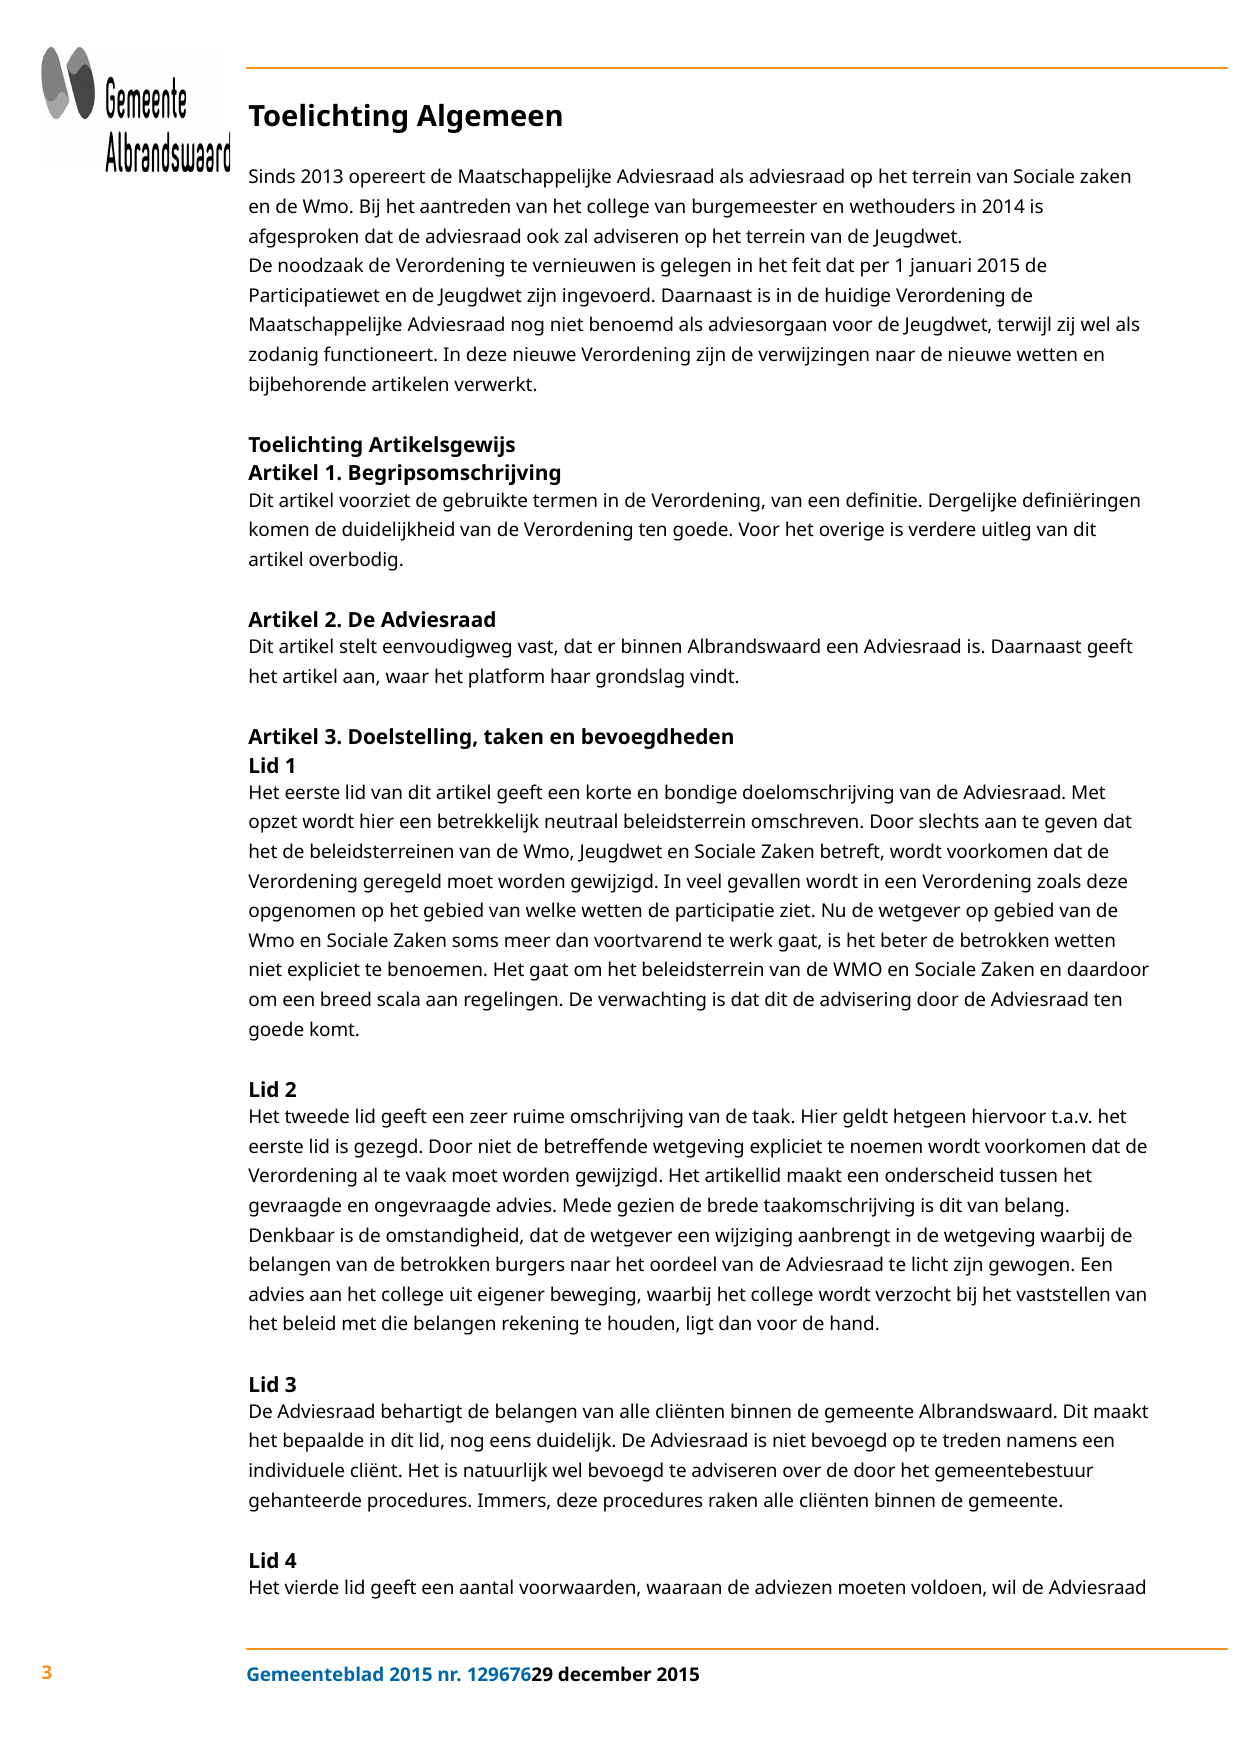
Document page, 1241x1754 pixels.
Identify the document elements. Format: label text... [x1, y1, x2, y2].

text Toelichting Algemeen [248, 95, 1152, 134]
text Het tweede lid geeft een zeer ruime omschrijving van de taak. Hier geldt hetgeen hiervoor t.a.v. het eerste lid is gezegd. Door niet de betreffende wetgeving expliciet te noemen wordt voorkomen dat de Verordening al te vaak moet worden gewijzigd. Het artikellid maakt een onderscheid tussen het gevraagde en ongevraagde advies. Mede gezien de brede taakomschrijving is dit van belang. Denkbaar is de omstandigheid, dat de wetgever een wijziging aanbrengt in de wetgeving waarbij de belangen van de betrokken burgers naar het oordeel van de Adviesraad te licht zijn gewogen. Een advies aan het college uit eigener beweging, waarbij het college wordt verzocht bij het vaststellen van het beleid met die belangen rekening te houden, ligt dan voor de hand. [248, 1103, 1152, 1336]
text Artikel 1. Begripsomschrijving [248, 458, 1152, 487]
text Het vierde lid geeft een aantal voorwaarden, waaraan de adviezen moeten voldoen, wil de Adviesraad [248, 1574, 1152, 1600]
text De noodzaak de Verordening te vernieuwen is gelegen in het feit dat per 1 januari 2015 de Participatiewet en de Jeugdwet zijn ingevoerd. Daarnaast is in de huidige Verordening de Maatschappelijke Adviesraad nog niet benoemd als adviesorgaan voor de Jeugdwet, terwijl zij wel als zodanig functioneert. In deze nieuwe Verordening zijn de verwijzingen naar de nieuwe wetten en bijbehorende artikelen verwerkt. [248, 252, 1152, 396]
text Dit artikel stelt eenvoudigweg vast, dat er binnen Albrandswaard een Adviesraad is. Daarnaast geeft het artikel aan, waar het platform haar grondslag vindt. [248, 633, 1152, 689]
text Lid 4 [248, 1546, 1152, 1574]
text Sinds 2013 opereert de Maatschappelijke Adviesraad als adviesraad op het terrein van Sociale zaken en de Wmo. Bij het aantreden van het college van burgemeester en wethouders in 2014 is afgesproken dat de adviesraad ook zal adviseren op het terrein van de Jeugdwet. [248, 164, 1152, 248]
text Lid 2 [248, 1075, 1152, 1103]
text Artikel 3. Doelstelling, taken en bevoegdheden [248, 722, 1152, 751]
text De Adviesraad behartigt de belangen van alle cliënten binnen de gemeente Albrandswaard. Dit maakt het bepaalde in dit lid, nog eens duidelijk. De Adviesraad is niet bevoegd op te treden namens een individuele cliënt. Het is natuurlijk wel bevoegd te adviseren over de door het gemeentebestuur gehanteerde procedures. Immers, deze procedures raken alle cliënten binnen de gemeente. [248, 1398, 1152, 1513]
text Lid 1 [248, 751, 1152, 779]
text Lid 3 [248, 1370, 1152, 1398]
picture [41, 47, 231, 172]
text Artikel 2. De Adviesraad [248, 605, 1152, 633]
text Toelichting Artikelsgewijs [248, 430, 1152, 458]
text Dit artikel voorziet de gebruikte termen in de Verordening, van een definitie. Dergelijke definiëringen komen de duidelijkheid van de Verordening ten goede. Voor het overige is verdere uitleg van dit artikel overbodig. [248, 487, 1152, 572]
text Het eerste lid van dit artikel geeft een korte en bondige doelomschrijving van de Adviesraad. Met opzet wordt hier een betrekkelijk neutraal beleidsterrein omschreven. Door slechts aan te geven dat het de beleidsterreinen van de Wmo, Jeugdwet en Sociale Zaken betreft, wordt voorkomen dat de Verordening geregeld moet worden gewijzigd. In veel gevallen wordt in een Verordening zoals deze opgenomen op het gebied van welke wetten de participatie ziet. Nu de wetgever op gebied van de Wmo en Sociale Zaken soms meer dan voortvarend te werk gaat, is het beter de betrokken wetten niet expliciet te benoemen. Het gaat om het beleidsterrein van de WMO en Sociale Zaken en daardoor om een breed scala aan regelingen. De verwachting is dat dit de advisering door de Adviesraad ten goede komt. [248, 779, 1152, 1042]
